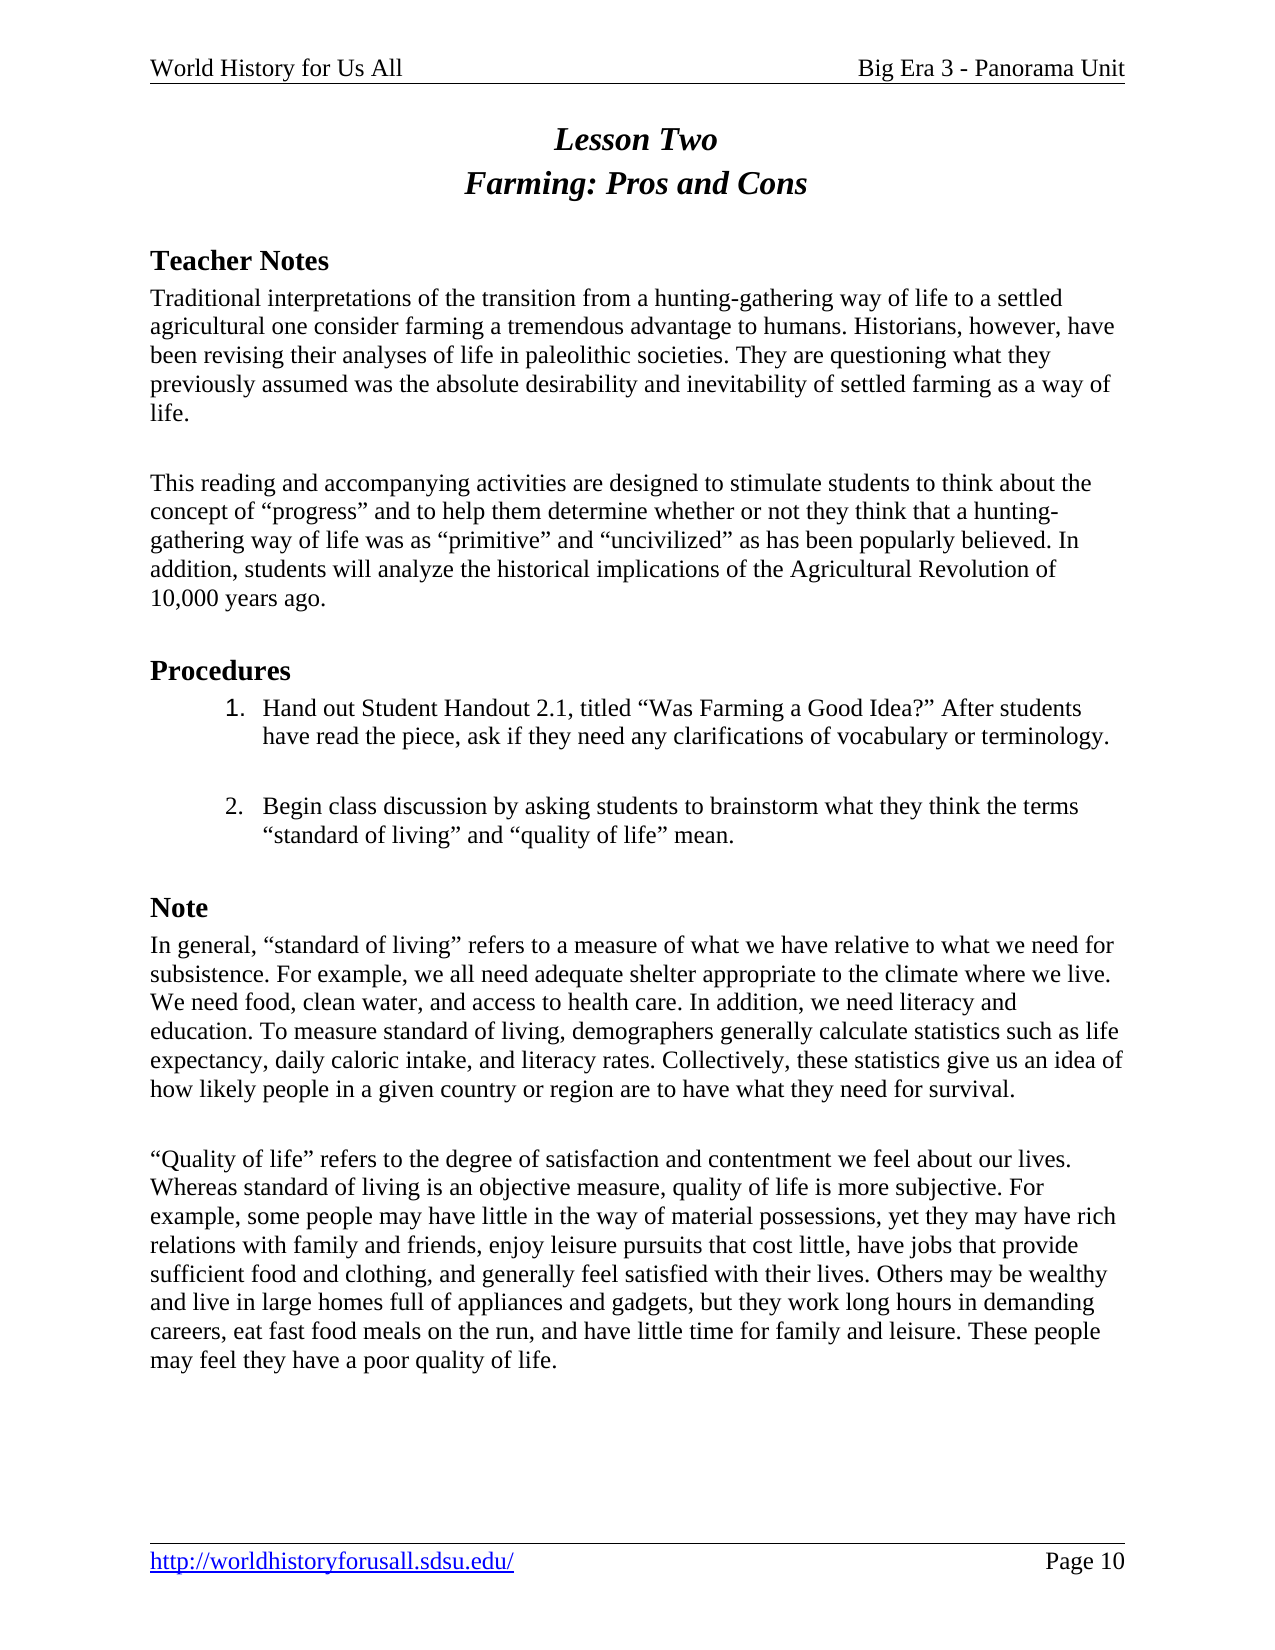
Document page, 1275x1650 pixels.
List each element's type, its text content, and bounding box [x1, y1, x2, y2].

text “Quality of life” refers to the degree of satisfaction and contentment we feel about our lives. Whereas standard of living is an objective measure, quality of life is more subjective. For example, some people may have little in the way of material possessions, yet they may have rich relations with family and friends, enjoy leisure pursuits that cost little, have jobs that provide sufficient food and clothing, and generally feel satisfied with their lives. Others may be wealthy and live in large homes full of appliances and gadgets, but they work long hours in demanding careers, eat fast food meals on the run, and have little time for family and leisure. These people may feel they have a poor quality of life. [150, 1144, 1125, 1374]
text Note [150, 890, 1125, 924]
list Hand out Student Handout 2.1, titled “Was Farming a Good Idea?” After students have read the piece, ask if they need any clarifications of vocabulary or terminology. [225, 692, 1125, 750]
list Begin class discussion by asking students to brainstorm what they think the terms “standard of living” and “quality of life” mean. [225, 791, 1125, 849]
text Lesson Two [150, 119, 1125, 157]
text In general, “standard of living” refers to a measure of what we have relative to what we need for subsistence. For example, we all need adequate shelter appropriate to the climate where we live. We need food, clean water, and access to health care. In addition, we need literacy and education. To measure standard of living, demographers generally calculate statistics such as life expectancy, daily caloric intake, and literacy rates. Collectively, these statistics give us an idea of how likely people in a given country or region are to have what they need for survival. [150, 930, 1125, 1102]
text Teacher Notes [150, 243, 1125, 276]
text Traditional interpretations of the transition from a hunting-gathering way of life to a settled agricultural one consider farming a tremendous advantage to humans. Historians, however, have been revising their analyses of life in paleolithic societies. They are questioning what they previously assumed was the absolute desirability and inevitability of settled farming as a way of life. [150, 283, 1125, 426]
text This reading and accompanying activities are designed to stimulate students to think about the concept of “progress” and to help them determine whether or not they think that a hunting-gathering way of life was as “primitive” and “uncivilized” as has been popularly believed. In addition, students will analyze the historical implications of the Agricultural Revolution of 10,000 years ago. [150, 468, 1125, 611]
text Procedures [150, 653, 1125, 686]
text Farming: Pros and Cons [150, 163, 1125, 202]
